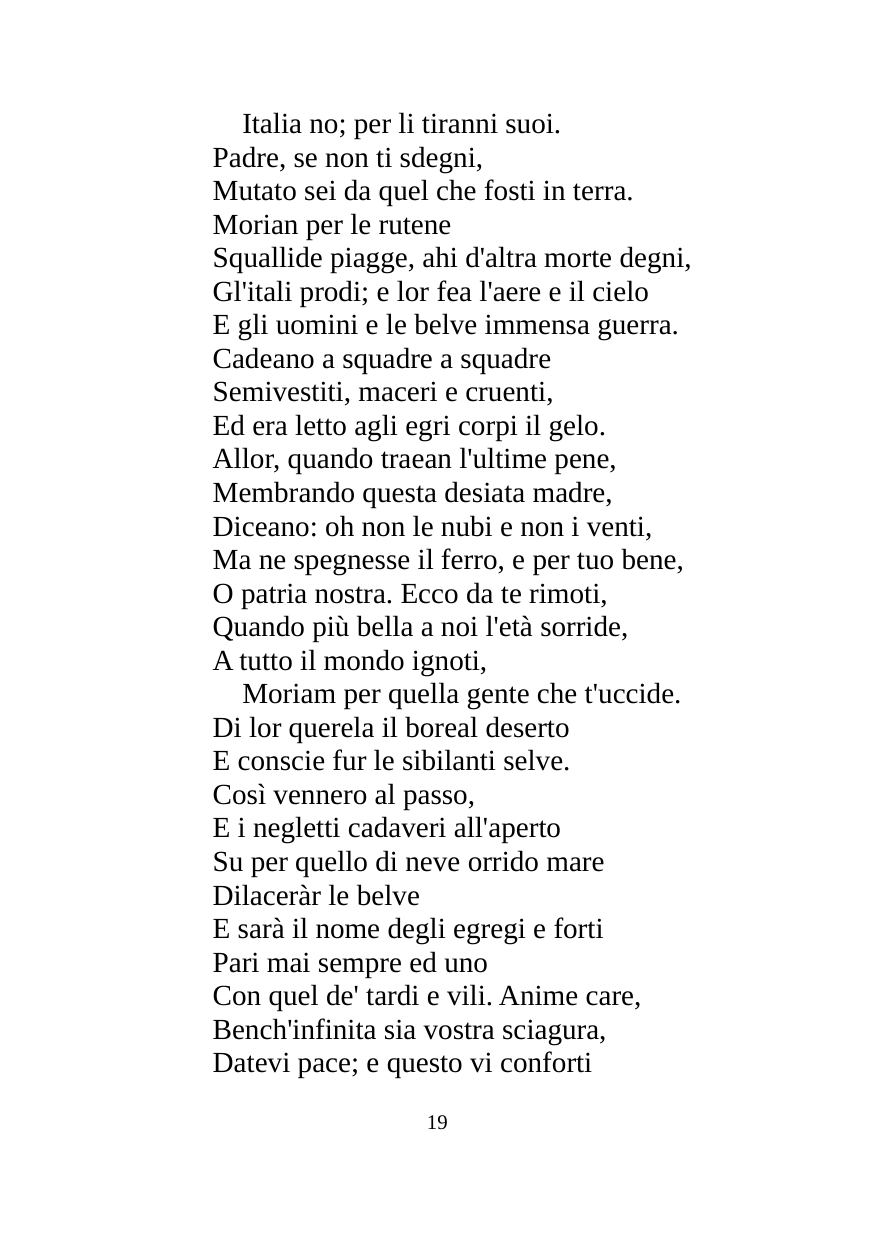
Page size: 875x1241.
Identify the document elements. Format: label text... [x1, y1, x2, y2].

text Morian per le rutene [183, 207, 768, 240]
text Quando più bella a noi l'età sorride, [183, 609, 768, 643]
text Pari mai sempre ed uno [183, 945, 768, 978]
text Squallide piagge, ahi d'altra morte degni, [183, 240, 768, 274]
text E sarà il nome degli egregi e forti [183, 911, 768, 945]
text E i negletti cadaveri all'aperto [183, 811, 768, 844]
text Italia no; per li tiranni suoi. [212, 106, 768, 140]
text O patria nostra. Ecco da te rimoti, [183, 576, 768, 609]
text Gl'itali prodi; e lor fea l'aere e il cielo [183, 274, 768, 307]
text E conscie fur le sibilanti selve. [183, 743, 768, 777]
text Moriam per quella gente che t'uccide. [212, 676, 768, 710]
text A tutto il mondo ignoti, [183, 643, 768, 676]
text Allor, quando traean l'ultime pene, [183, 442, 768, 475]
text Dilaceràr le belve [183, 878, 768, 911]
text Di lor querela il boreal deserto [183, 710, 768, 743]
text Bench'infinita sia vostra sciagura, [183, 1012, 768, 1045]
text Membrando questa desiata madre, [183, 475, 768, 509]
text Mutato sei da quel che fosti in terra. [183, 173, 768, 207]
text Ed era letto agli egri corpi il gelo. [183, 408, 768, 442]
text Datevi pace; e questo vi conforti [183, 1045, 768, 1079]
text Ma ne spegnesse il ferro, e per tuo bene, [183, 542, 768, 576]
text Diceano: oh non le nubi e non i venti, [183, 509, 768, 542]
text Semivestiti, maceri e cruenti, [183, 374, 768, 408]
text Con quel de' tardi e vili. Anime care, [183, 978, 768, 1012]
text Su per quello di neve orrido mare [183, 844, 768, 878]
text Cadeano a squadre a squadre [183, 341, 768, 374]
text Padre, se non ti sdegni, [183, 140, 768, 173]
text E gli uomini e le belve immensa guerra. [183, 307, 768, 341]
text Così vennero al passo, [183, 777, 768, 811]
